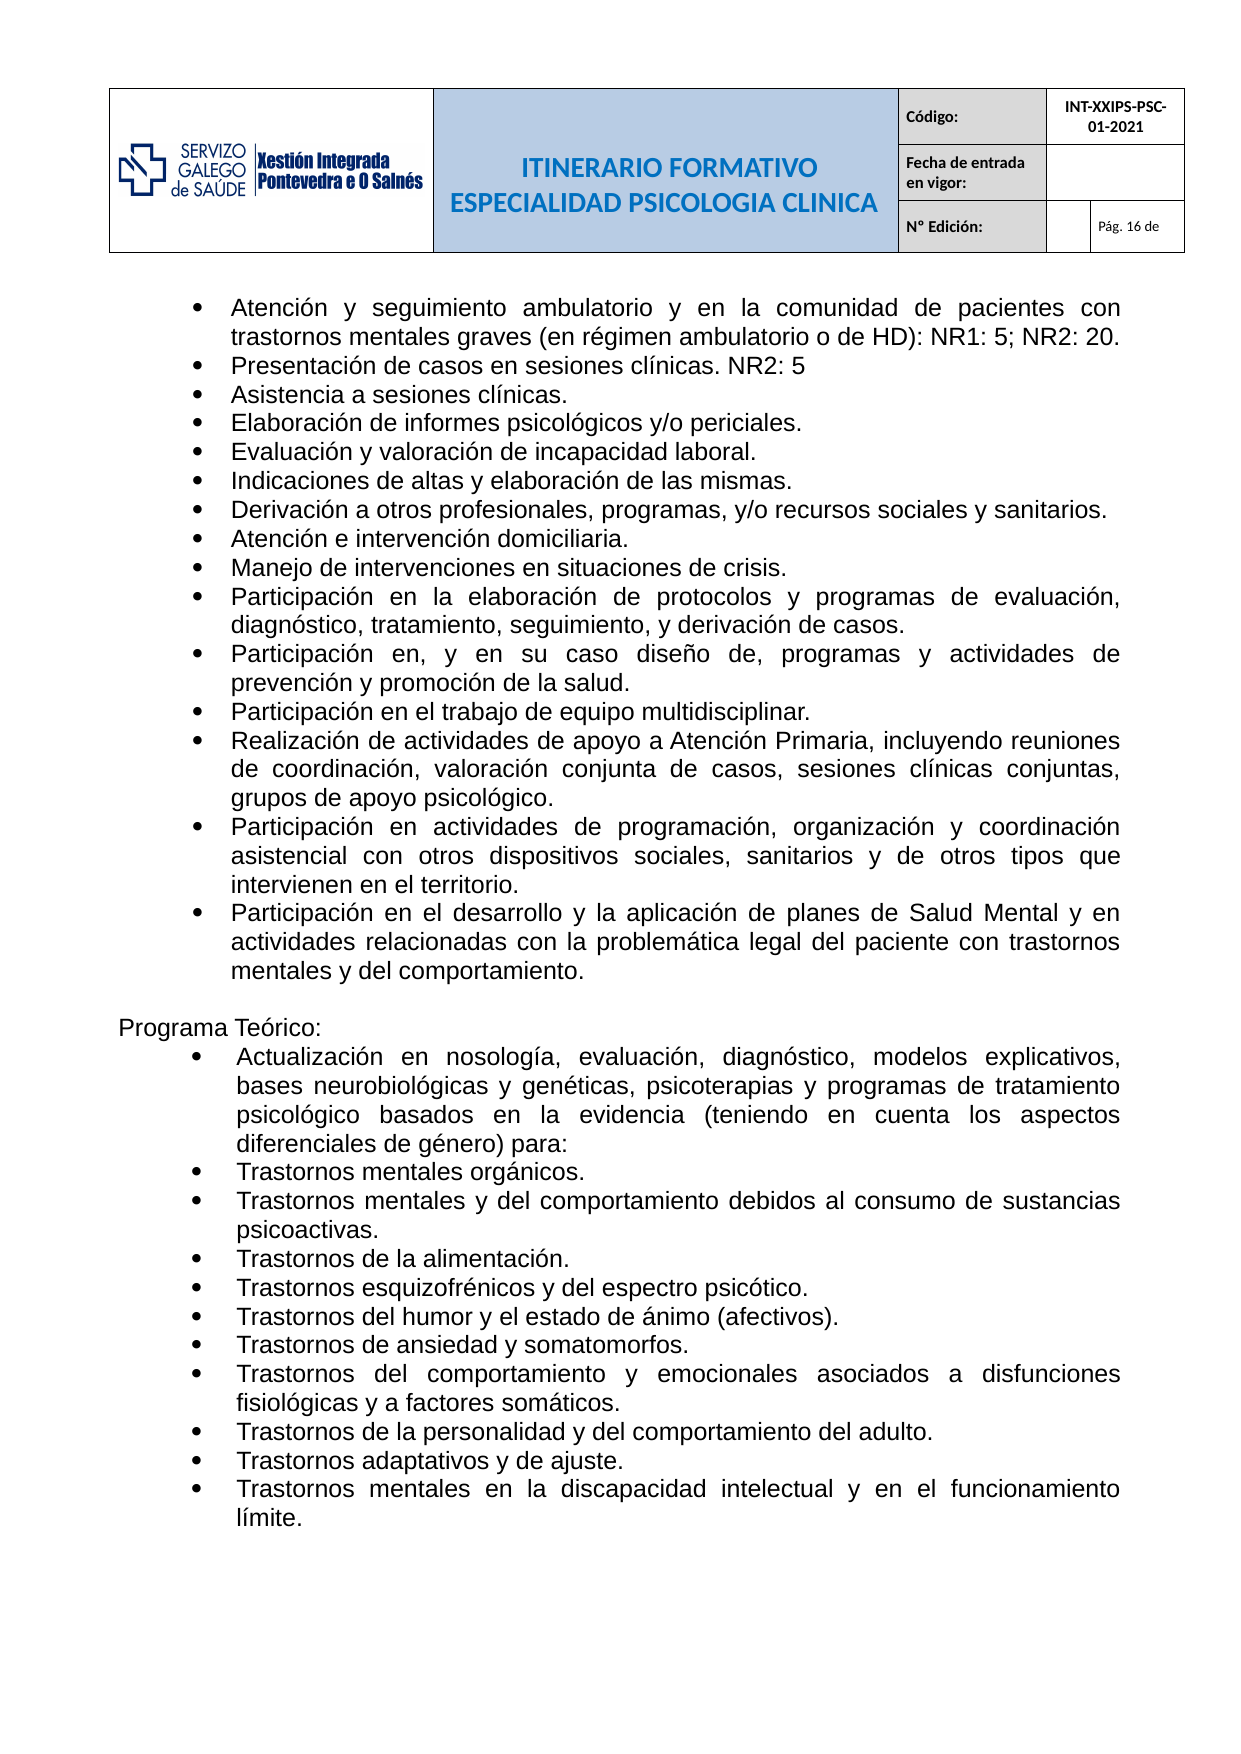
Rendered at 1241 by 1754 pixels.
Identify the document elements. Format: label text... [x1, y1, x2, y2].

list Indicaciones de altas y elaboración de las mismas. [193, 466, 1122, 495]
list Asistencia a sesiones clínicas. [193, 379, 1122, 408]
list Realización de actividades de apoyo a Atención Primaria, incluyendo reuniones de coordinación, valoración conjunta de casos, sesiones clínicas conjuntas, grupos de apoyo psicológico. [193, 726, 1122, 812]
list Trastornos mentales y del comportamiento debidos al consumo de sustancias psicoactivas. [192, 1186, 1122, 1244]
list Evaluación y valoración de incapacidad laboral. [193, 437, 1122, 466]
list Presentación de casos en sesiones clínicas. NR2: 5 [193, 351, 1122, 379]
list Atención y seguimiento ambulatorio y en la comunidad de pacientes con trastornos mentales graves (en régimen ambulatorio o de HD): NR1: 5; NR2: 20. [193, 293, 1122, 351]
list Derivación a otros profesionales, programas, y/o recursos sociales y sanitarios. [193, 495, 1122, 524]
list Trastornos esquizofrénicos y del espectro psicótico. [192, 1273, 1122, 1301]
picture [118, 143, 425, 197]
list Trastornos de la alimentación. [192, 1244, 1122, 1273]
list Trastornos mentales orgánicos. [192, 1157, 1122, 1186]
list Participación en el desarrollo y la aplicación de planes de Salud Mental y en actividades relacionadas con la problemática legal del paciente con trastornos mentales y del comportamiento. [193, 898, 1122, 985]
list Actualización en nosología, evaluación, diagnóstico, modelos explicativos, bases neurobiológicas y genéticas, psicoterapias y programas de tratamiento psicológico basados en la evidencia (teniendo en cuenta los aspectos diferenciales de género) para: [192, 1042, 1122, 1157]
list Trastornos de la personalidad y del comportamiento del adulto. [192, 1417, 1122, 1446]
list Trastornos del comportamiento y emocionales asociados a disfunciones fisiológicas y a factores somáticos. [192, 1359, 1122, 1417]
list Participación en, y en su caso diseño de, programas y actividades de prevención y promoción de la salud. [193, 639, 1122, 697]
list Atención e intervención domiciliaria. [193, 524, 1122, 553]
list Elaboración de informes psicológicos y/o periciales. [193, 408, 1122, 437]
list Manejo de intervenciones en situaciones de crisis. [193, 553, 1122, 582]
list Participación en el trabajo de equipo multidisciplinar. [193, 697, 1122, 726]
list Trastornos mentales en la discapacidad intelectual y en el funcionamiento límite. [192, 1474, 1122, 1532]
text Programa Teórico: [118, 1013, 1122, 1042]
list Trastornos adaptativos y de ajuste. [192, 1446, 1122, 1474]
list Trastornos del humor y el estado de ánimo (afectivos). [192, 1301, 1122, 1330]
list Participación en actividades de programación, organización y coordinación asistencial con otros dispositivos sociales, sanitarios y de otros tipos que intervienen en el territorio. [193, 812, 1122, 898]
list Participación en la elaboración de protocolos y programas de evaluación, diagnóstico, tratamiento, seguimiento, y derivación de casos. [193, 582, 1122, 639]
list Trastornos de ansiedad y somatomorfos. [192, 1330, 1122, 1359]
